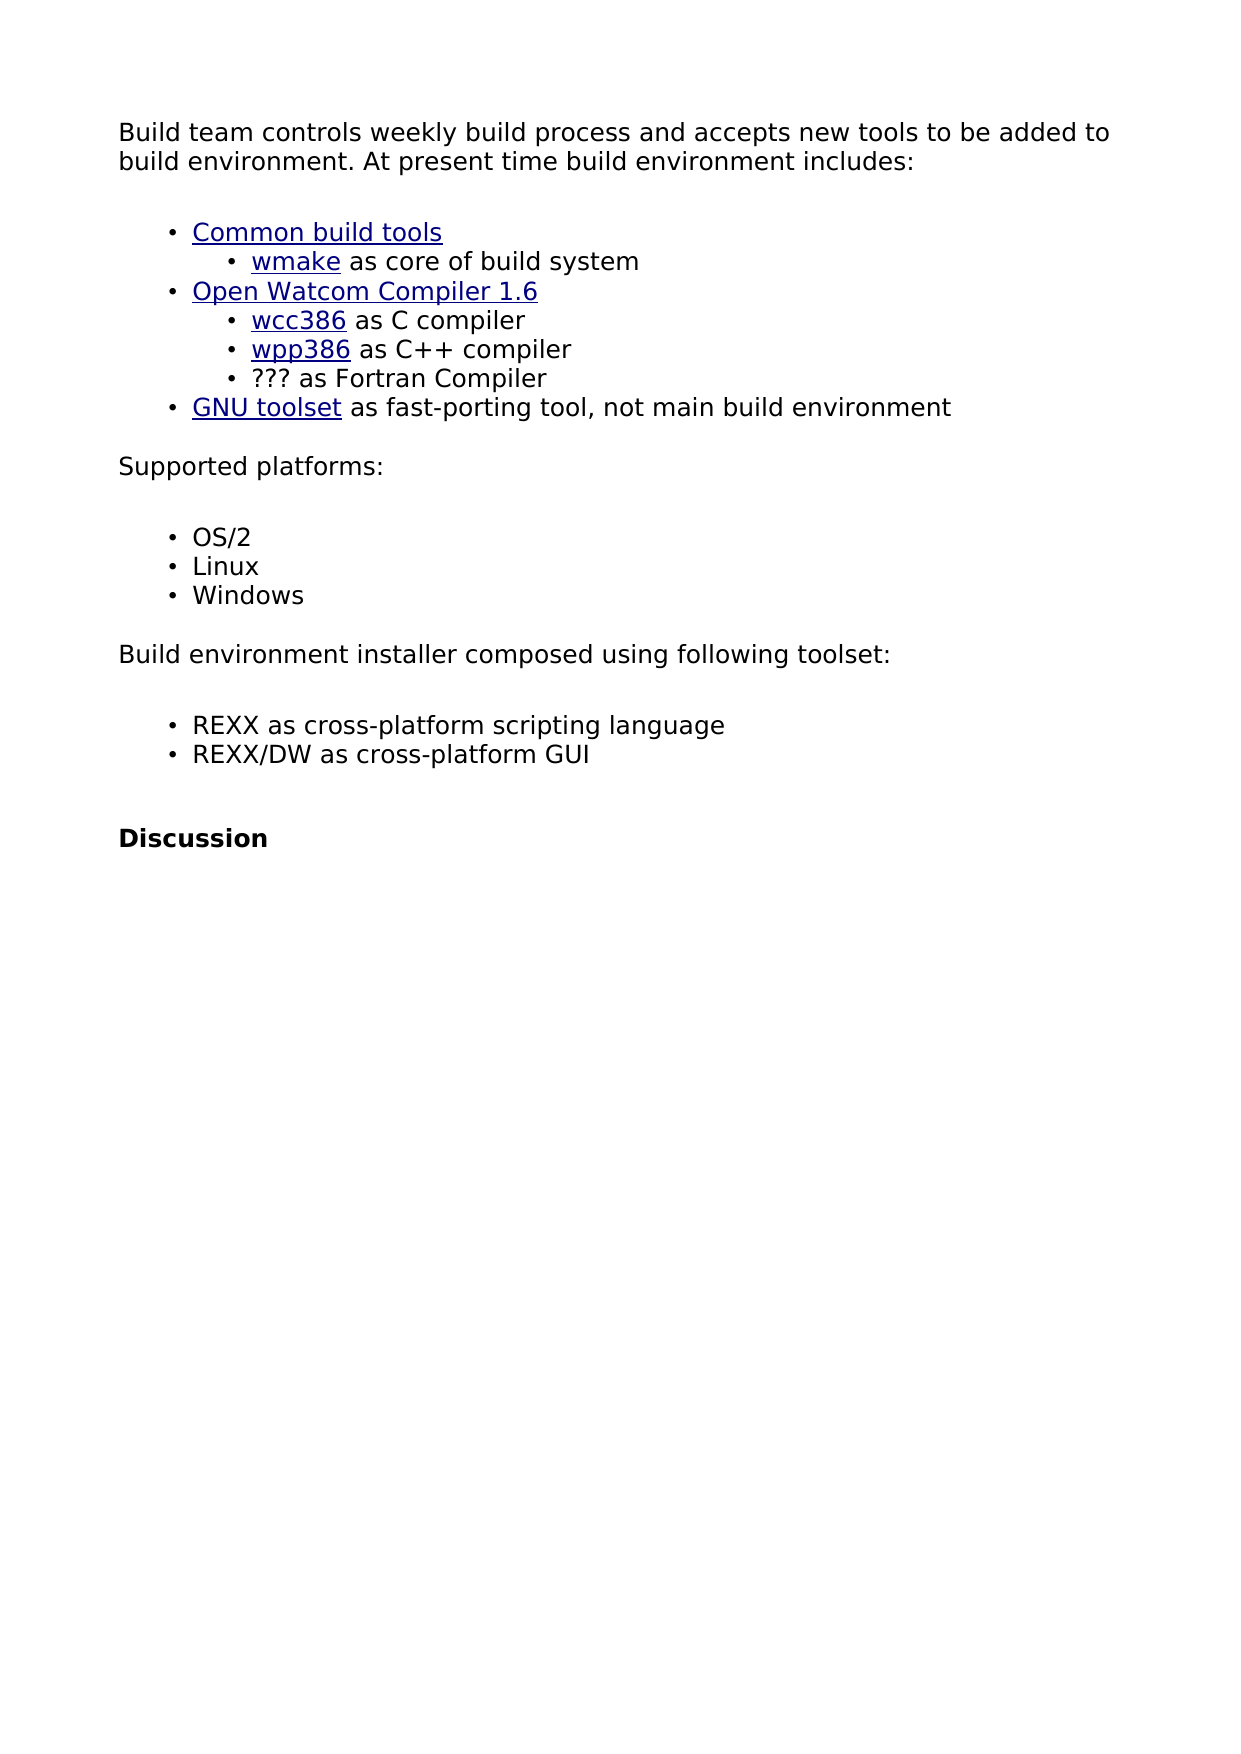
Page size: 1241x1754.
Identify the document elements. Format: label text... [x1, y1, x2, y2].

list Open Watcom Compiler 1.6 [177, 277, 1122, 306]
list wcc386 as C compiler [236, 306, 1122, 335]
text Supported platforms: [118, 452, 1122, 481]
list Windows [177, 582, 1122, 611]
list GNU toolset as fast-porting tool, not main build environment [177, 393, 1122, 423]
list Common build tools [177, 218, 1122, 248]
list REXX/DW as cross-platform GUI [177, 741, 1122, 770]
list wpp386 as C++ compiler [236, 335, 1122, 364]
text Build team controls weekly build process and accepts new tools to be added to build environment. At present time build environment includes: [118, 118, 1122, 176]
list OS/2 [177, 523, 1122, 552]
list Linux [177, 552, 1122, 582]
list REXX as cross-platform scripting language [177, 711, 1122, 741]
text Build environment installer composed using following toolset: [118, 640, 1122, 669]
list ??? as Fortran Compiler [236, 364, 1122, 393]
list wmake as core of build system [236, 248, 1122, 277]
subtitle Discussion [118, 824, 1122, 853]
